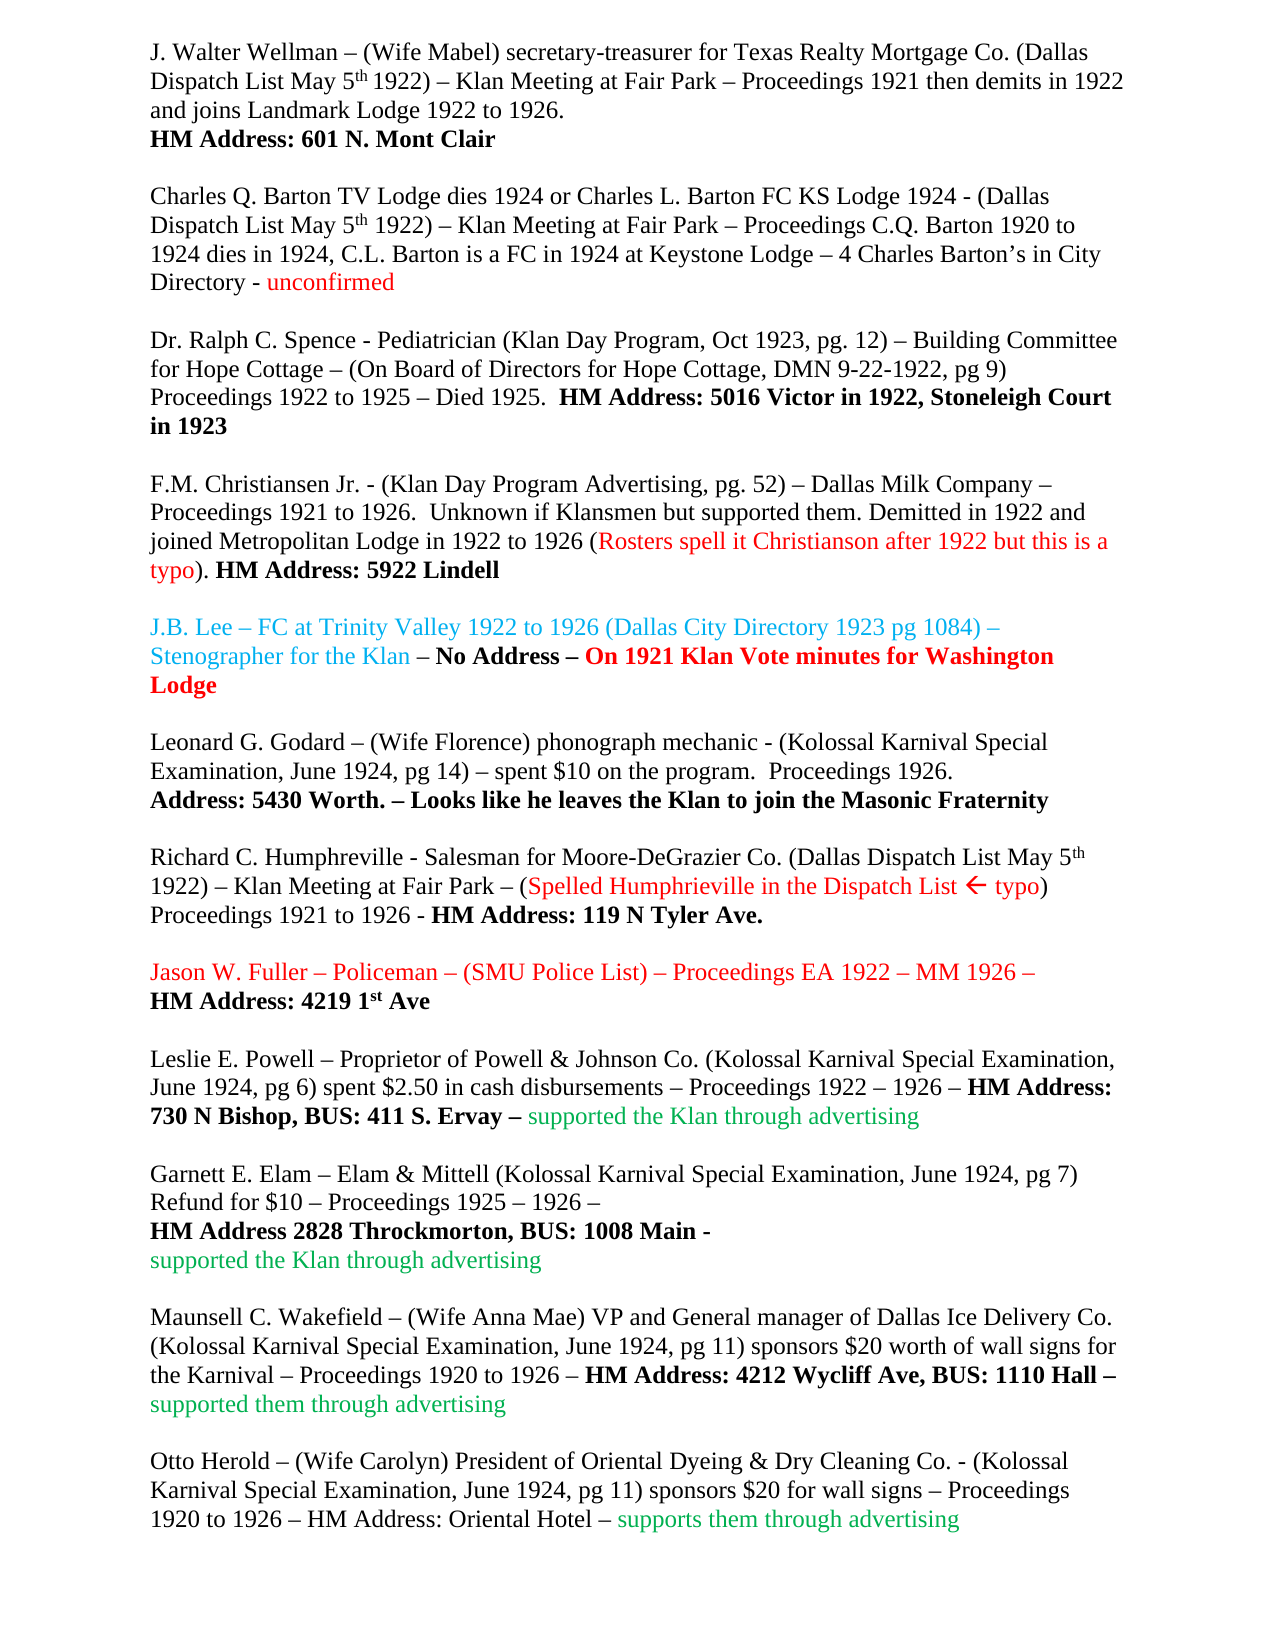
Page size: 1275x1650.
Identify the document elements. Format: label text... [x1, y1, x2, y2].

text HM Address 2828 Throckmorton, BUS: 1008 Main - [150, 1216, 1125, 1245]
text Dr. Ralph C. Spence - Pediatrician (Klan Day Program, Oct 1923, pg. 12) – Building Committee for Hope Cottage – (On Board of Directors for Hope Cottage, DMN 9-22-1922, pg 9) [150, 325, 1125, 382]
text Jason W. Fuller – Policeman – (SMU Police List) – Proceedings EA 1922 – MM 1926 – [150, 957, 1125, 986]
text Leonard G. Godard – (Wife Florence) phonograph mechanic - (Kolossal Karnival Special Examination, June 1924, pg 14) – spent $10 on the program. Proceedings 1926. [150, 727, 1125, 785]
text supported the Klan through advertising [150, 1245, 1125, 1274]
text Garnett E. Elam – Elam & Mittell (Kolossal Karnival Special Examination, June 1924, pg 7) Refund for $10 – Proceedings 1925 – 1926 – [150, 1159, 1125, 1216]
text J. Walter Wellman – (Wife Mabel) secretary-treasurer for Texas Realty Mortgage Co. (Dallas Dispatch List May 5th 1922) – Klan Meeting at Fair Park – Proceedings 1921 then demits in 1922 and joins Landmark Lodge 1922 to 1926. [150, 37, 1125, 124]
text Charles Q. Barton TV Lodge dies 1924 or Charles L. Barton FC KS Lodge 1924 - (Dallas Dispatch List May 5th 1922) – Klan Meeting at Fair Park – Proceedings C.Q. Barton 1920 to 1924 dies in 1924, C.L. Barton is a FC in 1924 at Keystone Lodge – 4 Charles Barton’s in City Directory - unconfirmed [150, 181, 1125, 296]
text Otto Herold – (Wife Carolyn) President of Oriental Dyeing & Dry Cleaning Co. - (Kolossal Karnival Special Examination, June 1924, pg 11) sponsors $20 for wall signs – Proceedings 1920 to 1926 – HM Address: Oriental Hotel – supports them through advertising [150, 1446, 1125, 1532]
text J.B. Lee – FC at Trinity Valley 1922 to 1926 (Dallas City Directory 1923 pg 1084) – Stenographer for the Klan – No Address – On 1921 Klan Vote minutes for Washington Lodge [150, 612, 1125, 699]
text F.M. Christiansen Jr. - (Klan Day Program Advertising, pg. 52) – Dallas Milk Company – Proceedings 1921 to 1926. Unknown if Klansmen but supported them. Demitted in 1922 and joined Metropolitan Lodge in 1922 to 1926 (Rosters spell it Christianson after 1922 but this is a typo). HM Address: 5922 Lindell [150, 469, 1125, 584]
text HM Address: 4219 1st Ave [150, 986, 1125, 1015]
text Maunsell C. Wakefield – (Wife Anna Mae) VP and General manager of Dallas Ice Delivery Co. (Kolossal Karnival Special Examination, June 1924, pg 11) sponsors $20 worth of wall signs for the Karnival – Proceedings 1920 to 1926 – HM Address: 4212 Wycliff Ave, BUS: 1110 Hall – supported them through advertising [150, 1302, 1125, 1417]
text Leslie E. Powell – Proprietor of Powell & Johnson Co. (Kolossal Karnival Special Examination, June 1924, pg 6) spent $2.50 in cash disbursements – Proceedings 1922 – 1926 – HM Address: 730 N Bishop, BUS: 411 S. Ervay – supported the Klan through advertising [150, 1044, 1125, 1130]
text Proceedings 1922 to 1925 – Died 1925. HM Address: 5016 Victor in 1922, Stoneleigh Court in 1923 [150, 382, 1125, 440]
text HM Address: 601 N. Mont Clair [150, 124, 1125, 152]
text Address: 5430 Worth. – Looks like he leaves the Klan to join the Masonic Fraternity [150, 785, 1125, 814]
text Richard C. Humphreville - Salesman for Moore-DeGrazier Co. (Dallas Dispatch List May 5th 1922) – Klan Meeting at Fair Park – (Spelled Humphrieville in the Dispatch List  typo) Proceedings 1921 to 1926 - HM Address: 119 N Tyler Ave. [150, 842, 1125, 929]
